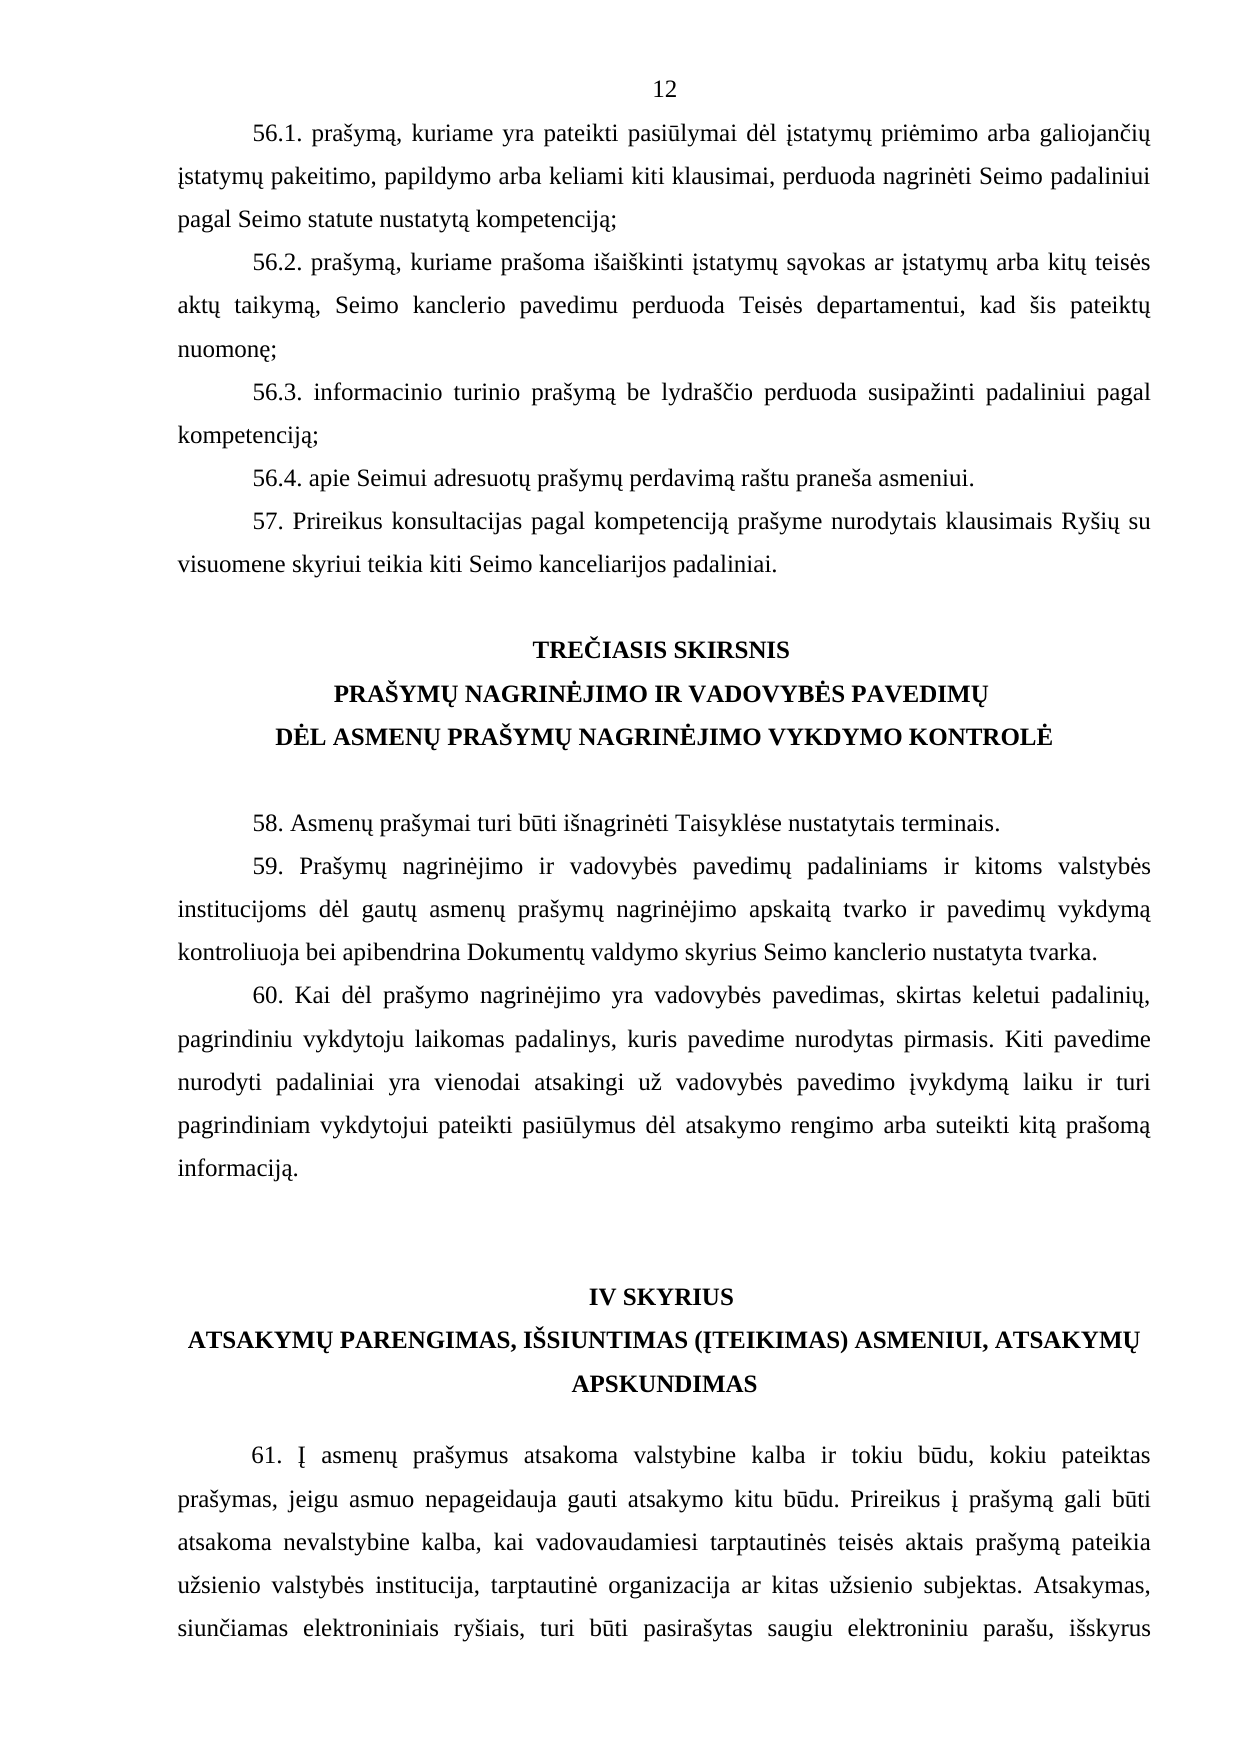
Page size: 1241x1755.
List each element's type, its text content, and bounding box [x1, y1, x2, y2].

text IV SKYRIUS [177, 1282, 1152, 1311]
text 57. Prireikus konsultacijas pagal kompetenciją prašyme nurodytais klausimais Ryšių su visuomene skyriui teikia kiti Seimo kanceliarijos padaliniai. [177, 506, 1152, 578]
text DĖL ASMENŲ PRAŠYMŲ NAGRINĖJIMO VYKDYMO KONTROLĖ [177, 722, 1152, 751]
text 56.3. informacinio turinio prašymą be lydraščio perduoda susipažinti padaliniui pagal kompetenciją; [177, 377, 1152, 449]
text 56.2. prašymą, kuriame prašoma išaiškinti įstatymų sąvokas ar įstatymų arba kitų teisės aktų taikymą, Seimo kanclerio pavedimu perduoda Teisės departamentui, kad šis pateiktų nuomonę; [177, 247, 1152, 362]
text 56.1. prašymą, kuriame yra pateikti pasiūlymai dėl įstatymų priėmimo arba galiojančių įstatymų pakeitimo, papildymo arba keliami kiti klausimai, perduoda nagrinėti Seimo padaliniui pagal Seimo statute nustatytą kompetenciją; [177, 118, 1152, 233]
text 61. Į asmenų prašymus atsakoma valstybine kalba ir tokiu būdu, kokiu pateiktas prašymas, jeigu asmuo nepageidauja gauti atsakymo kitu būdu. Prireikus į prašymą gali būti atsakoma nevalstybine kalba, kai vadovaudamiesi tarptautinės teisės aktais prašymą pateikia užsienio valstybės institucija, tarptautinė organizacija ar kitas užsienio subjektas. Atsakymas, siunčiamas elektroniniais ryšiais, turi būti pasirašytas saugiu elektroniniu parašu, išskyrus [177, 1441, 1152, 1642]
text 58. Asmenų prašymai turi būti išnagrinėti Taisyklėse nustatytais terminais. [177, 808, 1152, 837]
text 56.4. apie Seimui adresuotų prašymų perdavimą raštu praneša asmeniui. [177, 463, 1152, 492]
text ATSAKYMŲ PARENGIMAS, IŠSIUNTIMAS (ĮTEIKIMAS) ASMENIUI, ATSAKYMŲ APSKUNDIMAS [177, 1326, 1152, 1397]
text PRAŠYMŲ NAGRINĖJIMO IR VADOVYBĖS PAVEDIMŲ [177, 679, 1152, 707]
text 60. Kai dėl prašymo nagrinėjimo yra vadovybės pavedimas, skirtas keletui padalinių, pagrindiniu vykdytoju laikomas padalinys, kuris pavedime nurodytas pirmasis. Kiti pavedime nurodyti padaliniai yra vienodai atsakingi už vadovybės pavedimo įvykdymą laiku ir turi pagrindiniam vykdytojui pateikti pasiūlymus dėl atsakymo rengimo arba suteikti kitą prašomą informaciją. [177, 981, 1152, 1182]
text TREČIASIS SKIRSNIS [177, 636, 1152, 664]
text 59. Prašymų nagrinėjimo ir vadovybės pavedimų padaliniams ir kitoms valstybės institucijoms dėl gautų asmenų prašymų nagrinėjimo apskaitą tvarko ir pavedimų vykdymą kontroliuoja bei apibendrina Dokumentų valdymo skyrius Seimo kanclerio nustatyta tvarka. [177, 851, 1152, 966]
